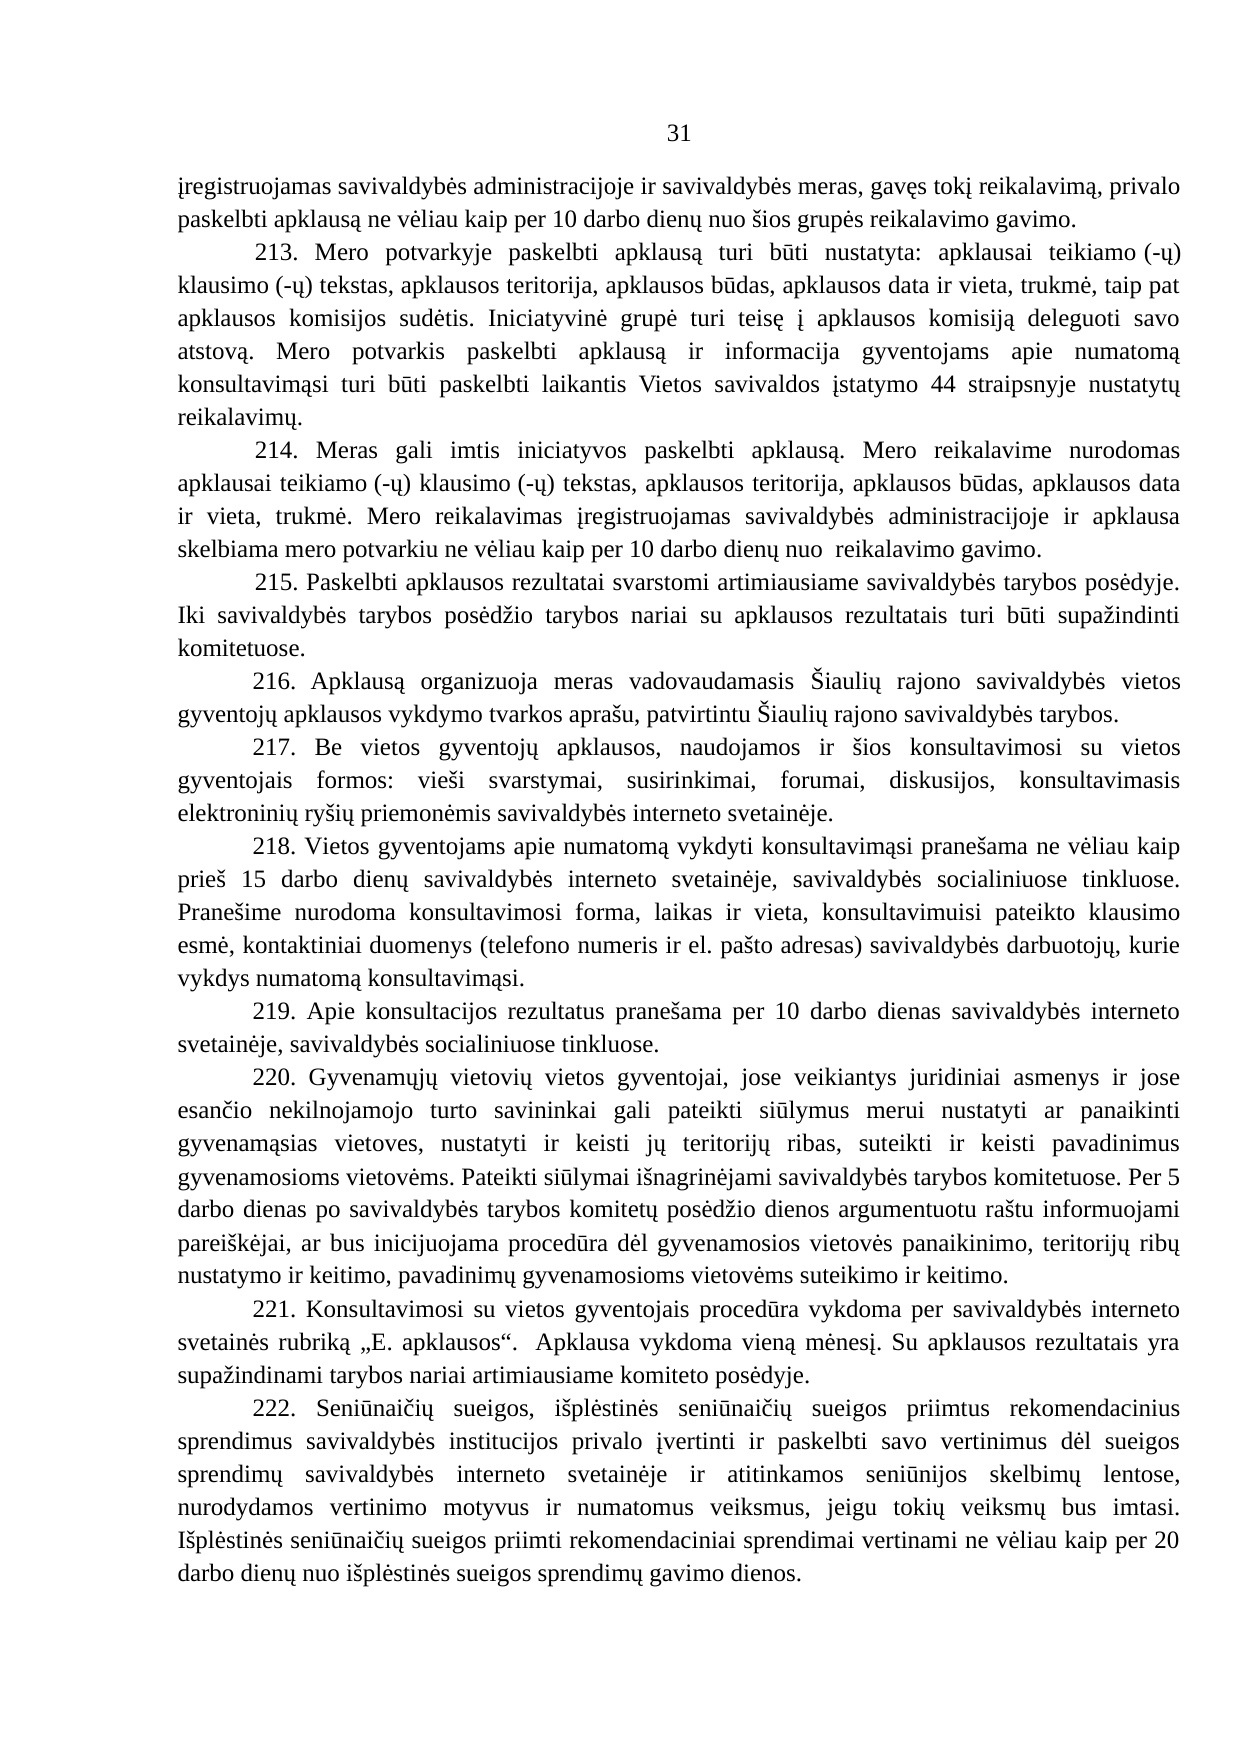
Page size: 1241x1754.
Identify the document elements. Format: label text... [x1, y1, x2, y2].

text 217. Be vietos gyventojų apklausos, naudojamos ir šios konsultavimosi su vietos gyventojais formos: vieši svarstymai, susirinkimai, forumai, diskusijos, konsultavimasis elektroninių ryšių priemonėmis savivaldybės interneto svetainėje. [177, 732, 1181, 827]
text 219. Apie konsultacijos rezultatus pranešama per 10 darbo dienas savivaldybės interneto svetainėje, savivaldybės socialiniuose tinkluose. [177, 996, 1181, 1058]
text 218. Vietos gyventojams apie numatomą vykdyti konsultavimąsi pranešama ne vėliau kaip prieš 15 darbo dienų savivaldybės interneto svetainėje, savivaldybės socialiniuose tinkluose. Pranešime nurodoma konsultavimosi forma, laikas ir vieta, konsultavimuisi pateikto klausimo esmė, kontaktiniai duomenys (telefono numeris ir el. pašto adresas) savivaldybės darbuotojų, kurie vykdys numatomą konsultavimąsi. [177, 831, 1181, 992]
text 213. Mero potvarkyje paskelbti apklausą turi būti nustatyta: apklausai teikiamo (-ų) klausimo (-ų) tekstas, apklausos teritorija, apklausos būdas, apklausos data ir vieta, trukmė, taip pat apklausos komisijos sudėtis. Iniciatyvinė grupė turi teisę į apklausos komisiją deleguoti savo atstovą. Mero potvarkis paskelbti apklausą ir informacija gyventojams apie numatomą konsultavimąsi turi būti paskelbti laikantis Vietos savivaldos įstatymo 44 straipsnyje nustatytų reikalavimų. [177, 237, 1181, 431]
text įregistruojamas savivaldybės administracijoje ir savivaldybės meras, gavęs tokį reikalavimą, privalo paskelbti apklausą ne vėliau kaip per 10 darbo dienų nuo šios grupės reikalavimo gavimo. [177, 171, 1181, 233]
text 215. Paskelbti apklausos rezultatai svarstomi artimiausiame savivaldybės tarybos posėdyje. Iki savivaldybės tarybos posėdžio tarybos nariai su apklausos rezultatais turi būti supažindinti komitetuose. [177, 567, 1181, 662]
text 214. Meras gali imtis iniciatyvos paskelbti apklausą. Mero reikalavime nurodomas apklausai teikiamo (-ų) klausimo (-ų) tekstas, apklausos teritorija, apklausos būdas, apklausos data ir vieta, trukmė. Mero reikalavimas įregistruojamas savivaldybės administracijoje ir apklausa skelbiama mero potvarkiu ne vėliau kaip per 10 darbo dienų nuo reikalavimo gavimo. [177, 435, 1181, 563]
text 220. Gyvenamųjų vietovių vietos gyventojai, jose veikiantys juridiniai asmenys ir jose esančio nekilnojamojo turto savininkai gali pateikti siūlymus merui nustatyti ar panaikinti gyvenamąsias vietoves, nustatyti ir keisti jų teritorijų ribas, suteikti ir keisti pavadinimus gyvenamosioms vietovėms. Pateikti siūlymai išnagrinėjami savivaldybės tarybos komitetuose. Per 5 darbo dienas po savivaldybės tarybos komitetų posėdžio dienos argumentuotu raštu informuojami pareiškėjai, ar bus inicijuojama procedūra dėl gyvenamosios vietovės panaikinimo, teritorijų ribų nustatymo ir keitimo, pavadinimų gyvenamosioms vietovėms suteikimo ir keitimo. [177, 1062, 1181, 1289]
text 221. Konsultavimosi su vietos gyventojais procedūra vykdoma per savivaldybės interneto svetainės rubriką „E. apklausos“. Apklausa vykdoma vieną mėnesį. Su apklausos rezultatais yra supažindinami tarybos nariai artimiausiame komiteto posėdyje. [177, 1294, 1181, 1388]
text 216. Apklausą organizuoja meras vadovaudamasis Šiaulių rajono savivaldybės vietos gyventojų apklausos vykdymo tvarkos aprašu, patvirtintu Šiaulių rajono savivaldybės tarybos. [177, 666, 1181, 728]
text 222. Seniūnaičių sueigos, išplėstinės seniūnaičių sueigos priimtus rekomendacinius sprendimus savivaldybės institucijos privalo įvertinti ir paskelbti savo vertinimus dėl sueigos sprendimų savivaldybės interneto svetainėje ir atitinkamos seniūnijos skelbimų lentose, nurodydamos vertinimo motyvus ir numatomus veiksmus, jeigu tokių veiksmų bus imtasi. Išplėstinės seniūnaičių sueigos priimti rekomendaciniai sprendimai vertinami ne vėliau kaip per 20 darbo dienų nuo išplėstinės sueigos sprendimų gavimo dienos. [177, 1393, 1181, 1587]
